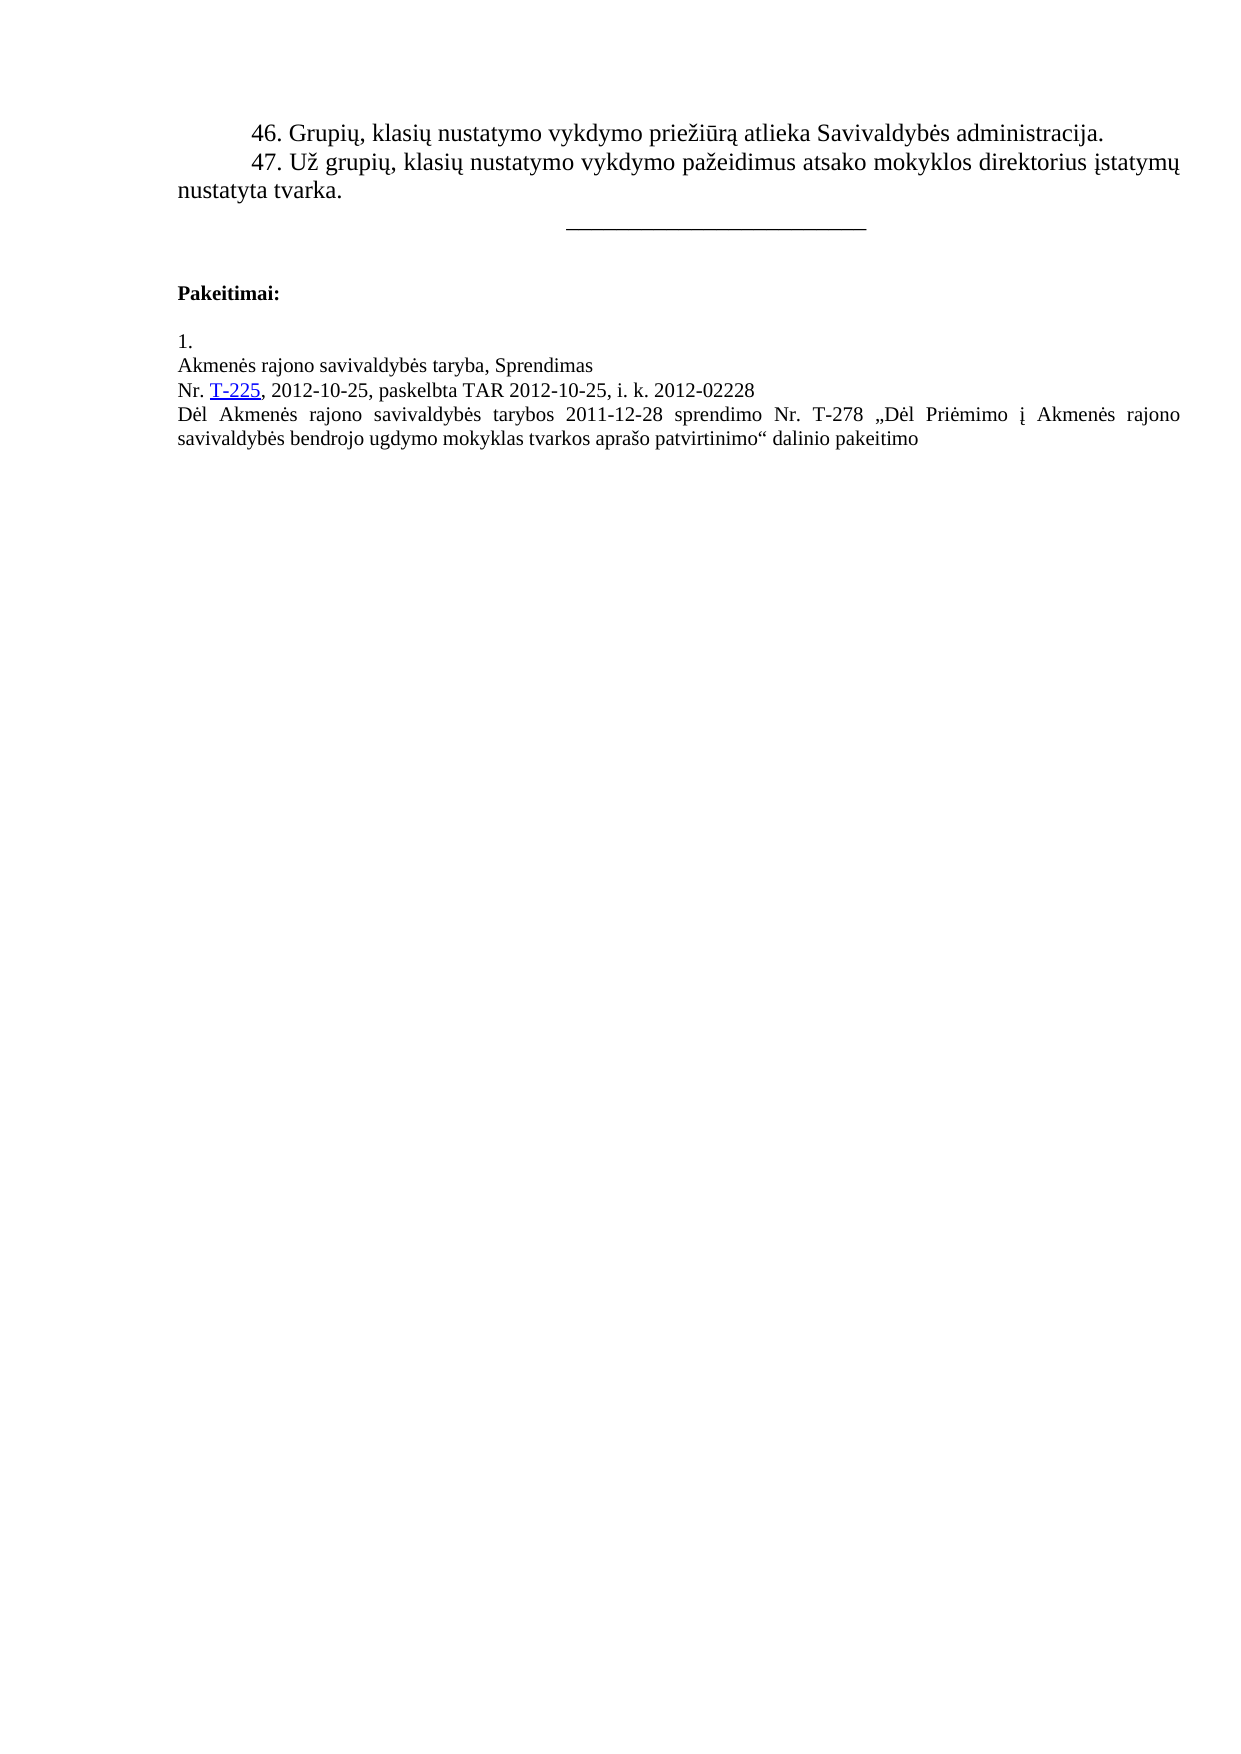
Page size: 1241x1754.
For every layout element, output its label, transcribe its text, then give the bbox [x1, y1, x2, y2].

text 1. [177, 329, 1181, 353]
text Pakeitimai: [177, 281, 1181, 305]
text 46. Grupių, klasių nustatymo vykdymo priežiūrą atlieka Savivaldybės administracija. [177, 118, 1181, 147]
text Nr. T-225, 2012-10-25, paskelbta TAR 2012-10-25, i. k. 2012-02228 [177, 377, 1181, 402]
text Dėl Akmenės rajono savivaldybės tarybos 2011-12-28 sprendimo Nr. T-278 „Dėl Priėmimo į Akmenės rajono savivaldybės bendrojo ugdymo mokyklas tvarkos aprašo patvirtinimo“ dalinio pakeitimo [177, 402, 1181, 450]
text 47. Už grupių, klasių nustatymo vykdymo pažeidimus atsako mokyklos direktorius įstatymų nustatyta tvarka. [177, 147, 1181, 204]
text ________________________ [177, 204, 1181, 233]
text Akmenės rajono savivaldybės taryba, Sprendimas [177, 353, 1181, 377]
